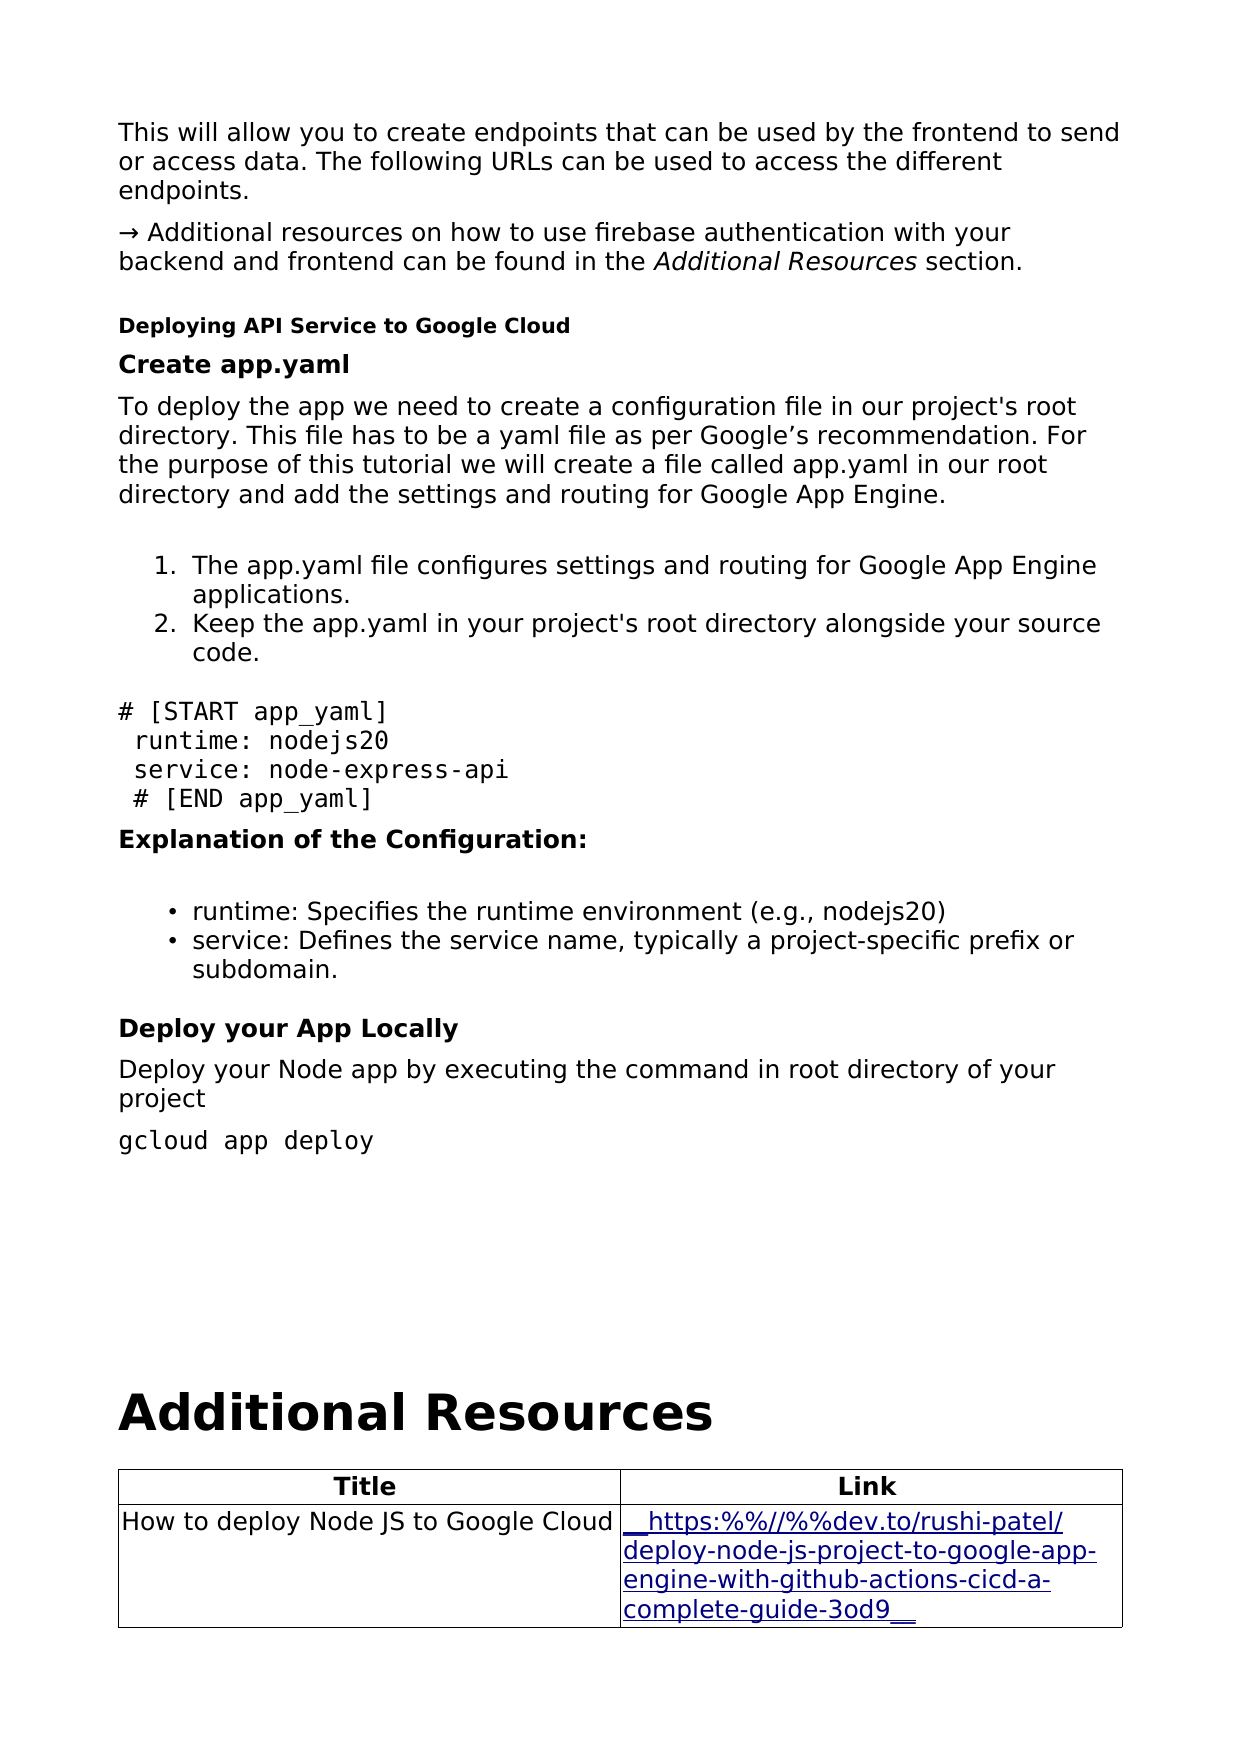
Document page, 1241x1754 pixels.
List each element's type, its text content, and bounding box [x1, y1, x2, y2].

text Deploy your App Locally [118, 1014, 1122, 1043]
table_header Link [621, 1470, 1122, 1504]
table_cell __https:%%//%%dev.to/rushi-patel/deploy-node-js-project-to-google-app-engine-with-github-actions-cicd-a-complete-guide-3od9__ [621, 1505, 1122, 1627]
list runtime: Specifies the runtime environment (e.g., nodejs20) [177, 897, 1122, 926]
subtitle Deploying API Service to Google Cloud [118, 314, 1122, 338]
list Keep the app.yaml in your project's root directory alongside your source code. [177, 609, 1122, 668]
text Deploy your Node app by executing the command in root directory of your project [118, 1055, 1122, 1114]
subtitle Additional Resources [118, 1384, 1122, 1442]
table_cell How to deploy Node JS to Google Cloud [119, 1505, 620, 1627]
text gcloud app deploy [118, 1126, 1122, 1155]
text # [START app_yaml] runtime: nodejs20 service: node-express-api # [END app_yaml] [118, 697, 1122, 814]
text To deploy the app we need to create a configuration file in our project's root directory. This file has to be a yaml file as per Google’s recommendation. For the purpose of this tutorial we will create a file called app.yaml in our root directory and add the settings and routing for Google App Engine. [118, 392, 1122, 509]
text This will allow you to create endpoints that can be used by the frontend to send or access data. The following URLs can be used to access the different endpoints. [118, 118, 1122, 206]
table_header Title [119, 1470, 620, 1504]
list service: Defines the service name, typically a project-specific prefix or subdomain. [177, 926, 1122, 984]
text → Additional resources on how to use firebase authentication with your backend and frontend can be found in the Additional Resources section. [118, 218, 1122, 276]
text Create app.yaml [118, 351, 1122, 380]
list The app.yaml file configures settings and routing for Google App Engine applications. [177, 551, 1122, 609]
text Explanation of the Configuration: [118, 826, 1122, 855]
